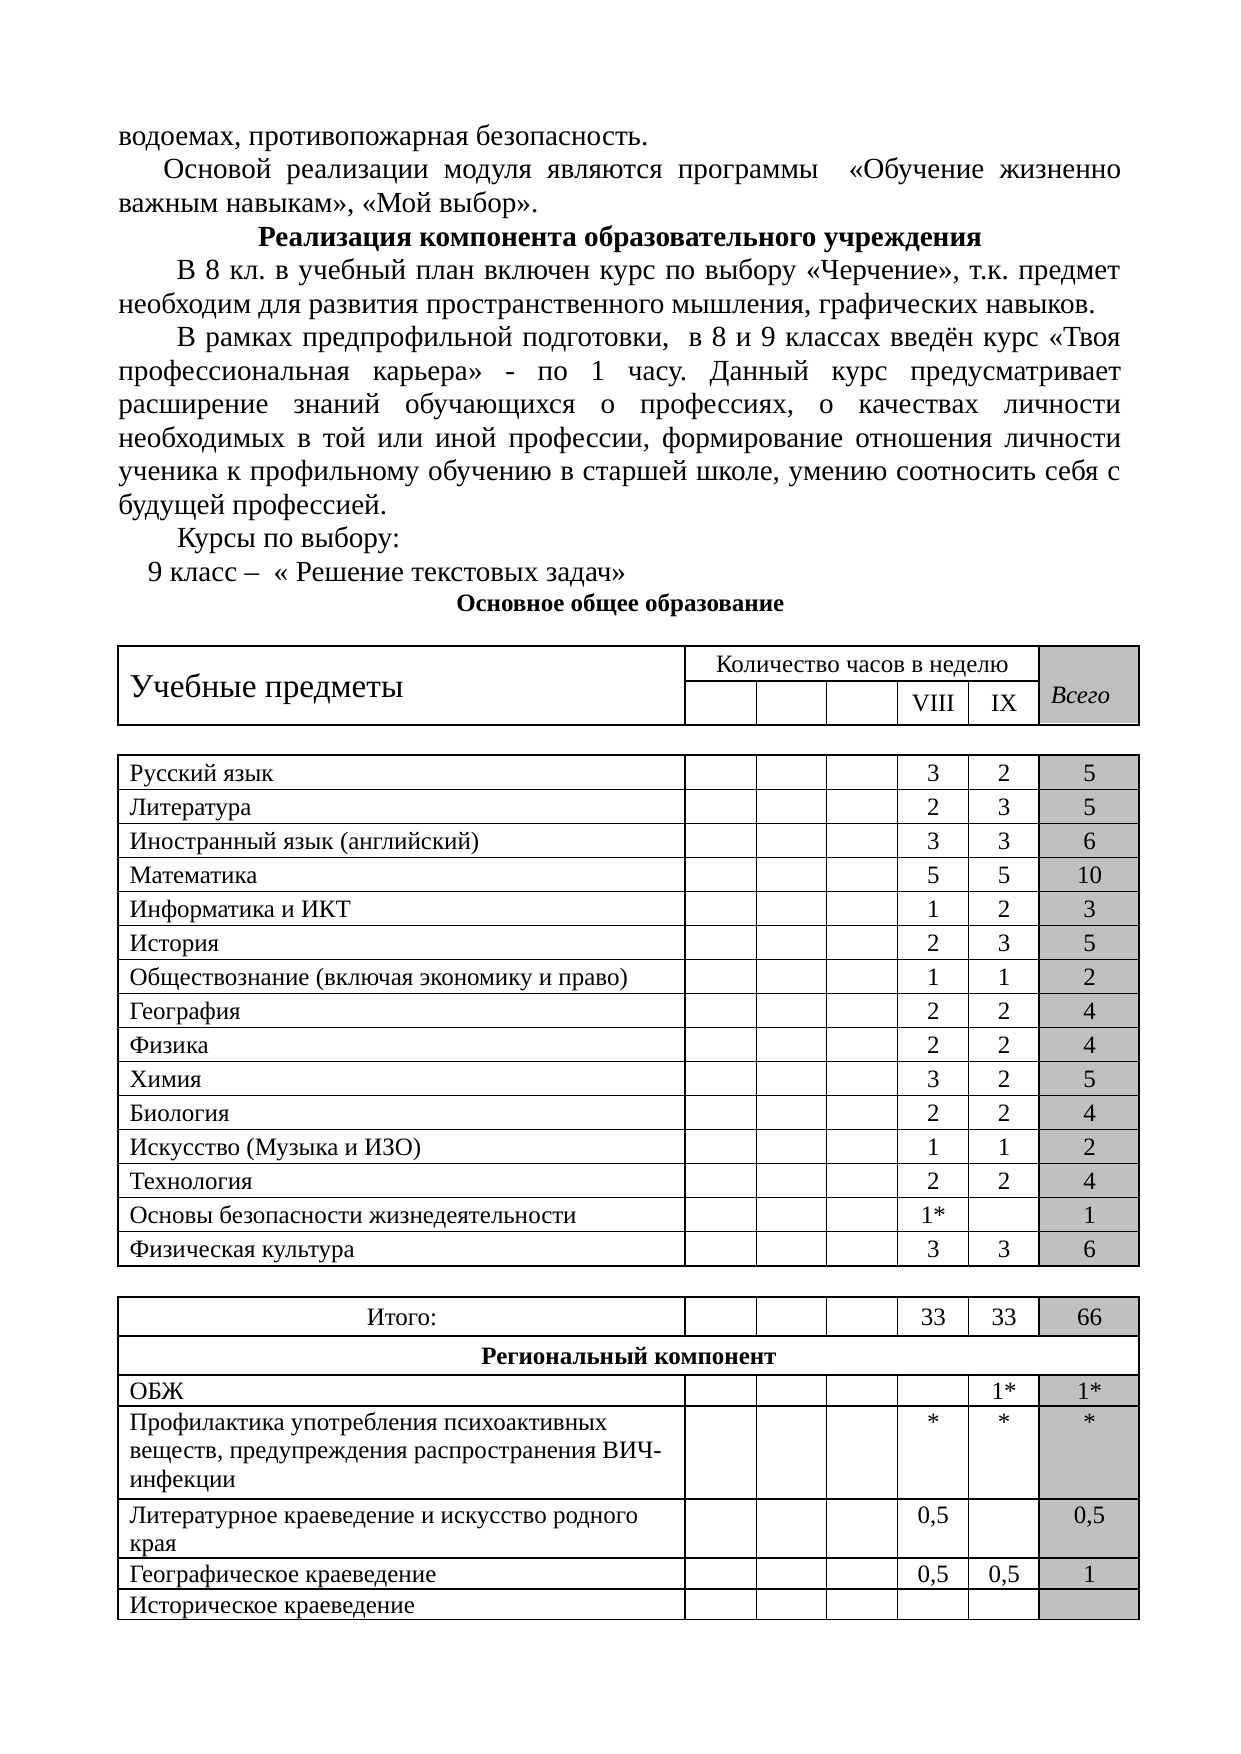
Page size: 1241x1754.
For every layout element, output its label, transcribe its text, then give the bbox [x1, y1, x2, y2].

table_cell [757, 1407, 826, 1498]
table_cell [827, 1376, 897, 1405]
table_cell 0,5 [1040, 1500, 1138, 1557]
table_cell 2 [969, 994, 1038, 1027]
table_cell Литературное краеведение и искусство родного края [119, 1500, 684, 1557]
table_cell [827, 994, 897, 1027]
table_cell [757, 1164, 826, 1197]
table_cell [686, 1198, 756, 1231]
table_cell [827, 824, 897, 857]
table_cell [827, 926, 897, 959]
table_cell 1* [898, 1198, 968, 1231]
table_cell Географическое краеведение [119, 1559, 684, 1588]
table_cell 1 [969, 1130, 1038, 1163]
text В рамках предпрофильной подготовки, в 8 и 9 классах введён курс «Твоя профессиональная карьера» - по 1 часу. Данный курс предусматривает расширение знаний обучающихся о профессиях, о качествах личности необходимых в той или иной профессии, формирование отношения личности ученика к профильному обучению в старшей школе, умению соотносить себя с будущей профессией. [118, 319, 1122, 521]
table_cell 3 [969, 1232, 1038, 1265]
table_cell [686, 858, 756, 891]
table_cell 1 [898, 960, 968, 993]
table_cell IX [969, 682, 1038, 723]
table_cell 3 [1040, 892, 1138, 925]
text В 8 кл. в учебный план включен курс по выбору «Черчение», т.к. предмет необходим для развития пространственного мышления, графических навыков. [118, 252, 1122, 319]
table_cell Физическая культура [119, 1232, 684, 1265]
table_cell 0,5 [969, 1559, 1038, 1588]
table_cell [827, 892, 897, 925]
table_cell [757, 1500, 826, 1557]
table_cell [686, 926, 756, 959]
table_cell Профилактика употребления психоактивных веществ, предупреждения распространения ВИЧ-инфекции [119, 1407, 684, 1498]
table_cell 3 [898, 1232, 968, 1265]
table_header Всего [1040, 647, 1138, 723]
table_header 2 [969, 756, 1038, 789]
table_cell [686, 1096, 756, 1129]
table_cell * [1040, 1407, 1138, 1498]
table_cell 0,5 [898, 1559, 968, 1588]
table_cell 2 [969, 1028, 1038, 1061]
table_cell [757, 926, 826, 959]
table_cell [686, 824, 756, 857]
table_header 5 [1040, 756, 1138, 789]
table_cell [827, 1500, 897, 1557]
table_cell [827, 1130, 897, 1163]
table_cell 2 [898, 1164, 968, 1197]
table_cell 4 [1040, 994, 1138, 1027]
table_cell [827, 1164, 897, 1197]
table_cell [686, 1559, 756, 1588]
table_cell ОБЖ [119, 1376, 684, 1405]
table_cell Основы безопасности жизнедеятельности [119, 1198, 684, 1231]
table_cell [827, 1096, 897, 1129]
table_cell 6 [1040, 824, 1138, 857]
table_cell [757, 1062, 826, 1095]
table_cell [969, 1500, 1038, 1557]
table_cell 220 [969, 1164, 1038, 1197]
table_cell [686, 1500, 756, 1557]
table_cell [757, 682, 826, 723]
table_cell 2 [898, 926, 968, 959]
table_header [757, 756, 826, 789]
table_cell 3 [969, 790, 1038, 823]
table_cell Информатика и ИКТ [119, 892, 684, 925]
table_cell [757, 1096, 826, 1129]
table_cell [827, 858, 897, 891]
table_cell 6 [1040, 1232, 1138, 1265]
text Реализация компонента образовательного учреждения [118, 219, 1122, 252]
table_cell География [119, 994, 684, 1027]
table_cell 1* [1040, 1376, 1138, 1405]
table_header Итого: [119, 1298, 684, 1335]
table_cell [827, 1407, 897, 1498]
table_cell 10 [1040, 858, 1138, 891]
table_header [686, 756, 756, 789]
table_cell [757, 790, 826, 823]
table_cell 2 [898, 1028, 968, 1061]
table_cell 5 [898, 858, 968, 891]
table_cell [757, 1232, 826, 1265]
table_cell [686, 1062, 756, 1095]
table_cell 3 [898, 824, 968, 857]
table_header 3 [898, 756, 968, 789]
table_cell 1* [969, 1376, 1038, 1405]
table_header [686, 1298, 756, 1335]
table_cell 1 [898, 892, 968, 925]
table_cell [757, 1590, 826, 1619]
table_cell 1 [969, 960, 1038, 993]
table_cell 2 [969, 1096, 1038, 1129]
table_cell История [119, 926, 684, 959]
table_cell [757, 892, 826, 925]
table_cell 3 [969, 926, 1038, 959]
table_cell Иностранный язык (английский) [119, 824, 684, 857]
table_cell 2 [969, 892, 1038, 925]
table_cell 2 [1040, 960, 1138, 993]
table_header Количество часов в неделю [686, 647, 1038, 680]
table_cell 2 [898, 994, 968, 1027]
table_cell [757, 960, 826, 993]
table_cell [827, 1590, 897, 1619]
table_cell Биология [119, 1096, 684, 1129]
table_cell [827, 1062, 897, 1095]
text водоемах, противопожарная безопасность. [118, 118, 1122, 152]
table_cell [827, 790, 897, 823]
table_cell 3 [969, 824, 1038, 857]
table_cell 4 [1040, 1096, 1138, 1129]
table_cell [827, 1198, 897, 1231]
table_cell 0 [969, 1198, 1038, 1231]
table_cell [827, 682, 897, 723]
text Основное общее образование [118, 588, 1122, 616]
table_cell Обществознание (включая экономику и право) [119, 960, 684, 993]
table_cell Математика [119, 858, 684, 891]
table_cell [686, 1407, 756, 1498]
table_cell [969, 1590, 1038, 1619]
table_cell 2 [969, 1062, 1038, 1095]
table_cell [686, 1232, 756, 1265]
table_cell [757, 1130, 826, 1163]
table_cell [686, 1590, 756, 1619]
table_cell [757, 1559, 826, 1588]
table_cell Физика [119, 1028, 684, 1061]
table_cell [757, 1028, 826, 1061]
table_cell Региональный компонент [119, 1337, 1138, 1374]
table_header 33 [898, 1298, 968, 1335]
table_cell 5 [969, 858, 1038, 891]
text Курсы по выбору: [118, 521, 1122, 554]
table_cell Химия [119, 1062, 684, 1095]
table_cell [757, 858, 826, 891]
table_header [757, 1298, 826, 1335]
table_cell Технология [119, 1164, 684, 1197]
table_cell [827, 960, 897, 993]
table_cell [757, 1198, 826, 1231]
table_cell 5 [1040, 790, 1138, 823]
table_cell Историческое краеведение [119, 1590, 684, 1619]
table_cell VIII [898, 682, 968, 723]
table_cell [827, 1028, 897, 1061]
table_cell [686, 790, 756, 823]
table_cell 1 [1040, 1198, 1138, 1231]
table_cell [757, 824, 826, 857]
table_cell [1040, 1590, 1138, 1619]
table_cell Литература [119, 790, 684, 823]
table_cell 4 [1040, 1028, 1138, 1061]
table_cell [686, 682, 756, 723]
table_cell [827, 1559, 897, 1588]
table_header Русский язык [119, 756, 684, 789]
table_cell [686, 994, 756, 1027]
table_cell * [969, 1407, 1038, 1498]
table_cell [827, 1232, 897, 1265]
table_cell 2 [898, 790, 968, 823]
table_cell [686, 1376, 756, 1405]
table_cell [898, 1376, 968, 1405]
table_cell [757, 1376, 826, 1405]
table_cell [898, 1590, 968, 1619]
table_cell [686, 892, 756, 925]
table_cell 1 [1040, 1559, 1138, 1588]
table_cell 1 [898, 1130, 968, 1163]
table_cell 2 [898, 1096, 968, 1129]
table_cell Искусство (Музыка и ИЗО) [119, 1130, 684, 1163]
table_header [827, 756, 897, 789]
table_header [827, 1298, 897, 1335]
table_header 66 [1040, 1298, 1138, 1335]
table_cell [686, 1164, 756, 1197]
table_cell 2 [1040, 1130, 1138, 1163]
table_cell 5 [1040, 926, 1138, 959]
table_cell * [898, 1407, 968, 1498]
text 9 класс – « Решение текстовых задач» [118, 554, 1122, 588]
table_cell [686, 960, 756, 993]
table_header 33 [969, 1298, 1038, 1335]
table_cell [686, 1028, 756, 1061]
table_cell 0,5 [898, 1500, 968, 1557]
table_cell [757, 994, 826, 1027]
text Основой реализации модуля являются программы «Обучение жизненно важным навыкам», «Мой выбор». [118, 152, 1122, 219]
table_cell 5 [1040, 1062, 1138, 1095]
table_header Учебные предметы [119, 647, 684, 723]
table_cell 4 [1040, 1164, 1138, 1197]
table_cell [686, 1130, 756, 1163]
table_cell 3 [898, 1062, 968, 1095]
